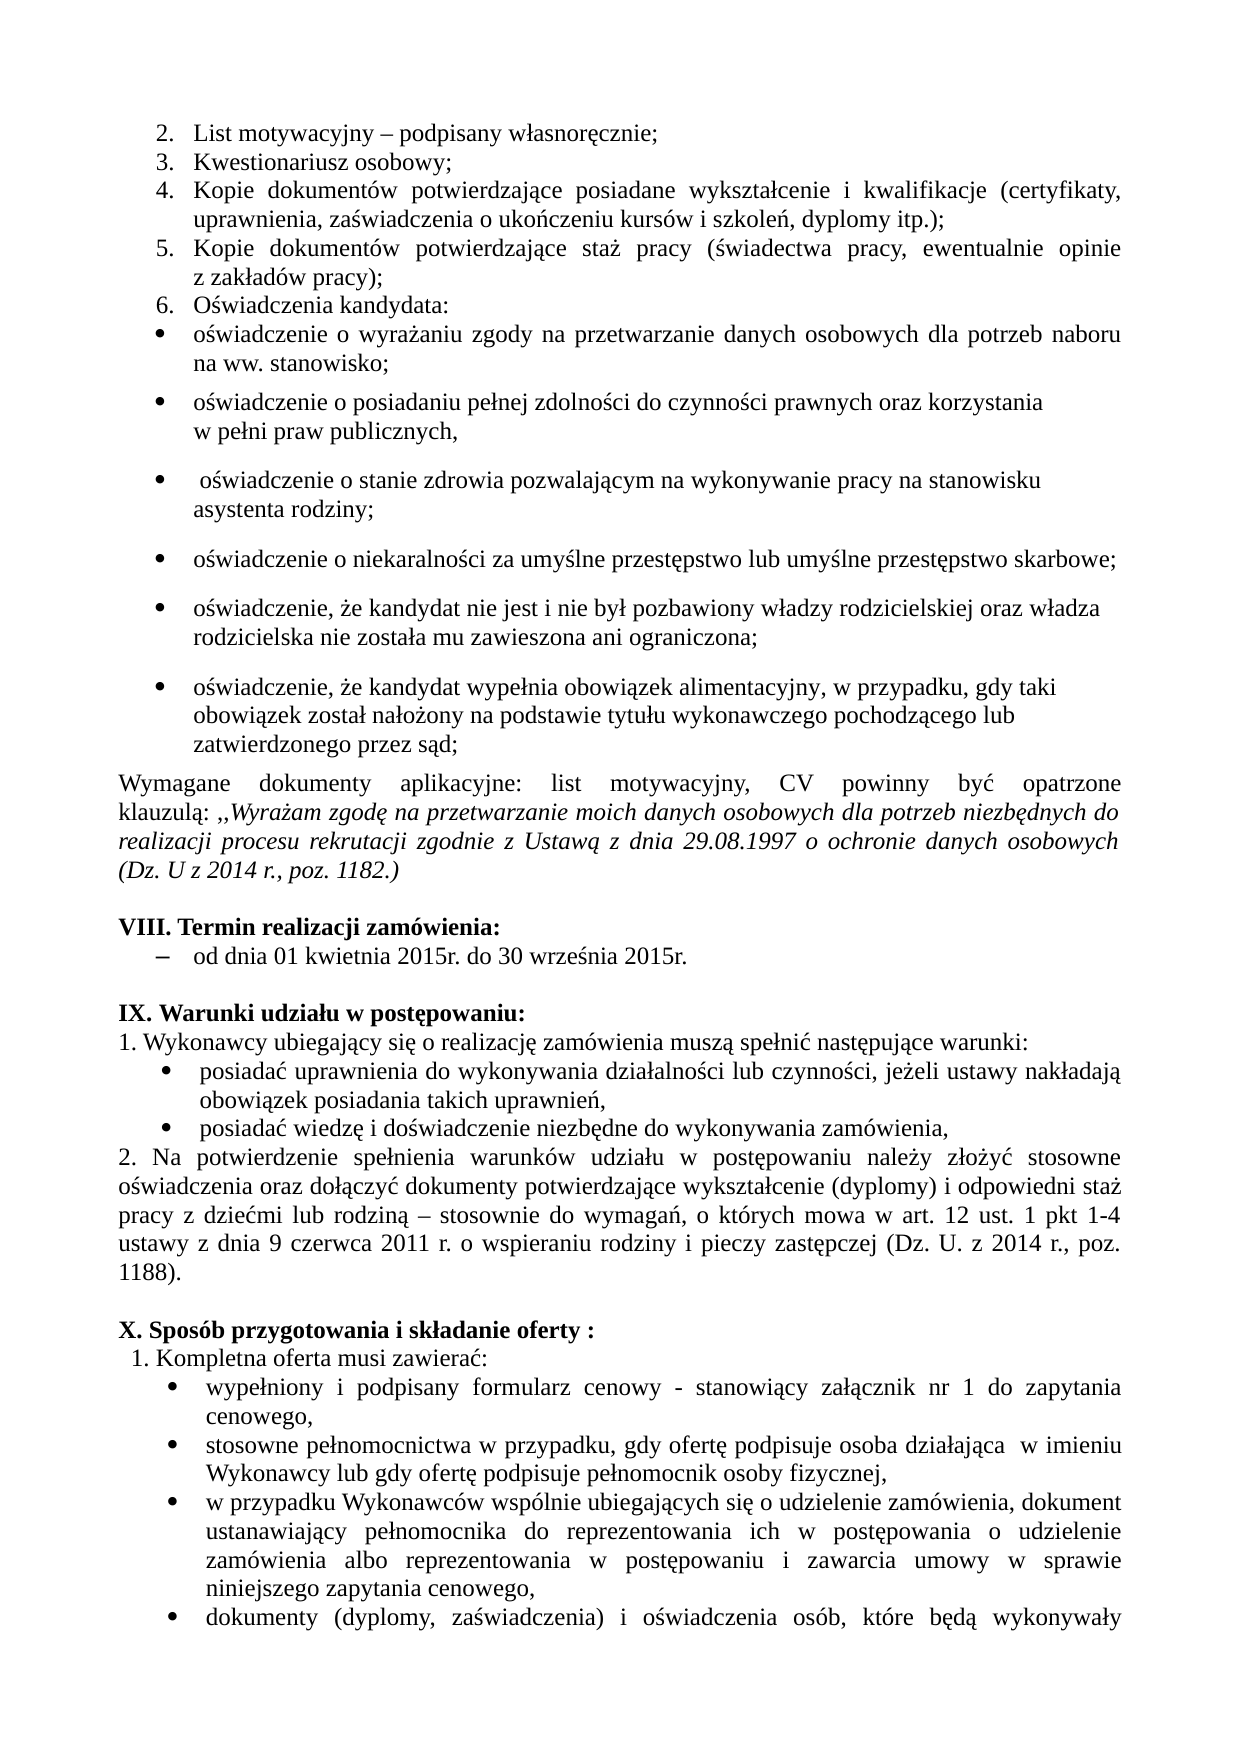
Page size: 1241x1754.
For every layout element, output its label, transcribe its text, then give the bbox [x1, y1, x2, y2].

list Kopie dokumentów potwierdzające staż pracy (świadectwa pracy, ewentualnie opinie z zakładów pracy); [156, 233, 1122, 291]
list posiadać wiedzę i doświadczenie niezbędne do wykonywania zamówienia, [162, 1113, 1122, 1142]
text 1. Wykonawcy ubiegający się o realizację zamówienia muszą spełnić następujące warunki: [118, 1027, 1122, 1056]
list Kwestionariusz osobowy; [156, 147, 1122, 176]
list oświadczenie o niekaralności za umyślne przestępstwo lub umyślne przestępstwo skarbowe; [156, 544, 1122, 573]
list oświadczenie o stanie zdrowia pozwalającym na wykonywanie pracy na stanowisku asystenta rodziny; [156, 466, 1122, 523]
list Kopie dokumentów potwierdzające posiadane wykształcenie i kwalifikacje (certyfikaty, uprawnienia, zaświadczenia o ukończeniu kursów i szkoleń, dyplomy itp.); [156, 176, 1122, 233]
text 2. Na potwierdzenie spełnienia warunków udziału w postępowaniu należy złożyć stosowne oświadczenia oraz dołączyć dokumenty potwierdzające wykształcenie (dyplomy) i odpowiedni staż pracy z dziećmi lub rodziną – stosownie do wymagań, o których mowa w art. 12 ust. 1 pkt 1-4 ustawy z dnia 9 czerwca 2011 r. o wspieraniu rodziny i pieczy zastępczej (Dz. U. z 2014 r., poz. 1188). [118, 1142, 1122, 1286]
list oświadczenie o posiadaniu pełnej zdolności do czynności prawnych oraz korzystania w pełni praw publicznych, [156, 387, 1122, 445]
list od dnia 01 kwietnia 2015r. do 30 września 2015r. [156, 941, 1122, 970]
list oświadczenie, że kandydat nie jest i nie był pozbawiony władzy rodzicielskiej oraz władza rodzicielska nie została mu zawieszona ani ograniczona; [156, 593, 1122, 651]
list dokumenty (dyplomy, zaświadczenia) i oświadczenia osób, które będą wykonywały [168, 1602, 1122, 1631]
list oświadczenie o wyrażaniu zgody na przetwarzanie danych osobowych dla potrzeb naboru na ww. stanowisko; [156, 319, 1122, 377]
list posiadać uprawnienia do wykonywania działalności lub czynności, jeżeli ustawy nakładają obowiązek posiadania takich uprawnień, [162, 1056, 1122, 1113]
text IX. Warunki udziału w postępowaniu: [118, 998, 1122, 1027]
text 1. Kompletna oferta musi zawierać: [118, 1343, 1122, 1372]
list oświadczenie, że kandydat wypełnia obowiązek alimentacyjny, w przypadku, gdy taki obowiązek został nałożony na podstawie tytułu wykonawczego pochodzącego lub zatwierdzonego przez sąd; [156, 672, 1122, 758]
list wypełniony i podpisany formularz cenowy - stanowiący załącznik nr 1 do zapytania cenowego, [168, 1372, 1122, 1430]
text VIII. Termin realizacji zamówienia: [118, 912, 1122, 941]
list stosowne pełnomocnictwa w przypadku, gdy ofertę podpisuje osoba działająca w imieniu Wykonawcy lub gdy ofertę podpisuje pełnomocnik osoby fizycznej, [168, 1430, 1122, 1487]
text Wymagane dokumenty aplikacyjne: list motywacyjny, CV powinny być opatrzone klauzulą: ,,Wyrażam zgodę na przetwarzanie moich danych osobowych dla potrzeb niezbędnych do realizacji procesu rekrutacji zgodnie z Ustawą z dnia 29.08.1997 o ochronie danych osobowych (Dz. U z 2014 r., poz. 1182.) [118, 768, 1122, 883]
list List motywacyjny – podpisany własnoręcznie; [156, 118, 1122, 147]
text X. Sposób przygotowania i składanie oferty : [118, 1315, 1122, 1343]
list w przypadku Wykonawców wspólnie ubiegających się o udzielenie zamówienia, dokument ustanawiający pełnomocnika do reprezentowania ich w postępowania o udzielenie zamówienia albo reprezentowania w postępowaniu i zawarcia umowy w sprawie niniejszego zapytania cenowego, [168, 1487, 1122, 1602]
list Oświadczenia kandydata: [156, 291, 1122, 319]
